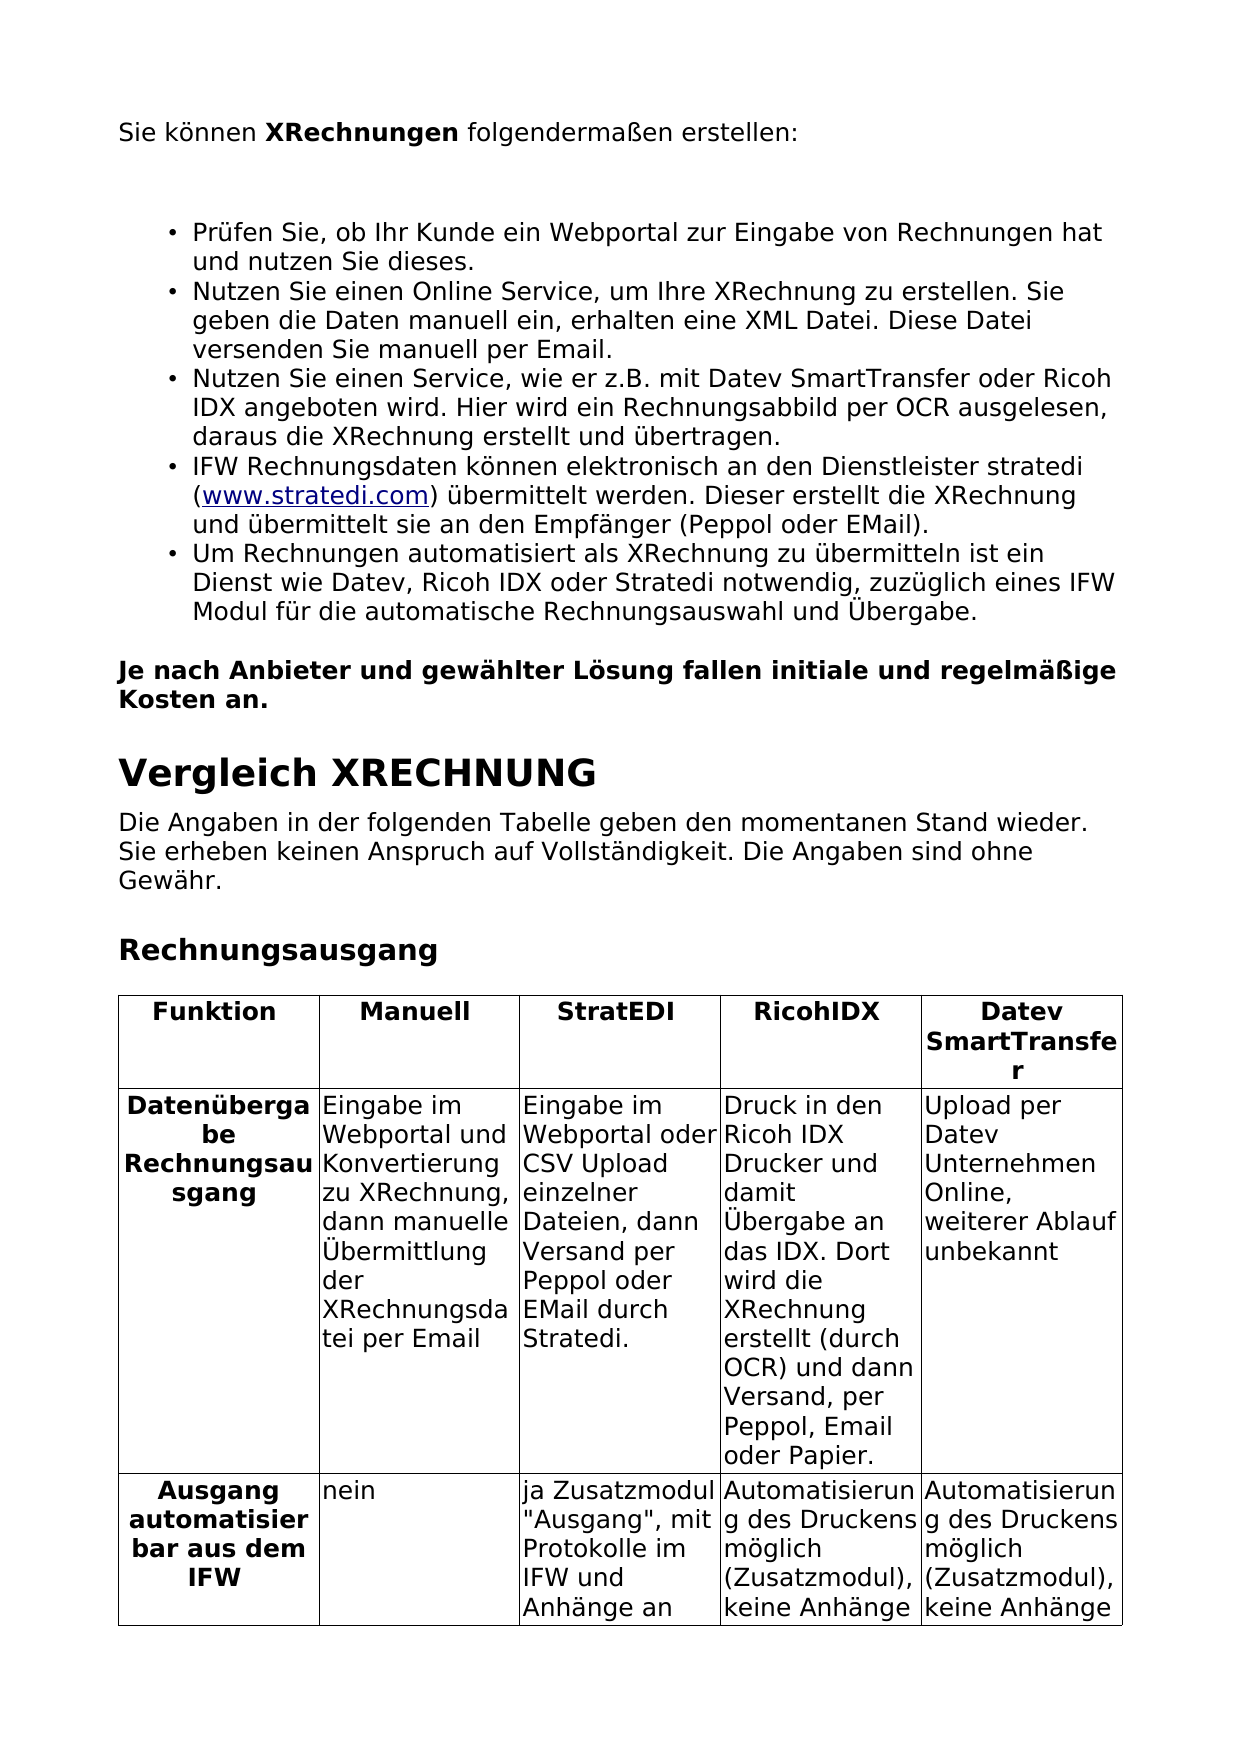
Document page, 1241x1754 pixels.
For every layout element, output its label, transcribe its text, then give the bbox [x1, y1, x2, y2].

text Sie können XRechnungen folgendermaßen erstellen: [118, 118, 1122, 176]
table_cell Datenübergabe Rechnungsausgang [119, 1089, 319, 1473]
table_header StratEDI [520, 996, 720, 1088]
table_header RicohIDX [721, 996, 921, 1088]
table_cell Automatisierung des Druckens möglich (Zusatzmodul), keine Anhänge [922, 1474, 1122, 1625]
table_cell Ausgang automatisierbar aus dem IFW [119, 1474, 319, 1625]
table_header Datev SmartTransfer [922, 996, 1122, 1088]
list Nutzen Sie einen Service, wie er z.B. mit Datev SmartTransfer oder Ricoh IDX angeboten wird. Hier wird ein Rechnungsabbild per OCR ausgelesen, daraus die XRechnung erstellt und übertragen. [177, 364, 1122, 452]
subtitle Rechnungsausgang [118, 933, 1122, 967]
table_cell Eingabe im Webportal oder CSV Upload einzelner Dateien, dann Versand per Peppol oder EMail durch Stratedi. [520, 1089, 720, 1473]
list Um Rechnungen automatisiert als XRechnung zu übermitteln ist ein Dienst wie Datev, Ricoh IDX oder Stratedi notwendig, zuzüglich eines IFW Modul für die automatische Rechnungsauswahl und Übergabe. [177, 539, 1122, 627]
subtitle Vergleich XRECHNUNG [118, 752, 1122, 796]
text Je nach Anbieter und gewählter Lösung fallen initiale und regelmäßige Kosten an. [118, 656, 1122, 714]
text Die Angaben in der folgenden Tabelle geben den momentanen Stand wieder. Sie erheben keinen Anspruch auf Vollständigkeit. Die Angaben sind ohne Gewähr. [118, 808, 1122, 896]
table_header Funktion [119, 996, 319, 1088]
table_cell ja Zusatzmodul "Ausgang", mit Protokolle im IFW und Anhänge an [520, 1474, 720, 1625]
table_cell Druck in den Ricoh IDX Drucker und damit Übergabe an das IDX. Dort wird die XRechnung erstellt (durch OCR) und dann Versand, per Peppol, Email oder Papier. [721, 1089, 921, 1473]
table_header Manuell [320, 996, 519, 1088]
list Nutzen Sie einen Online Service, um Ihre XRechnung zu erstellen. Sie geben die Daten manuell ein, erhalten eine XML Datei. Diese Datei versenden Sie manuell per Email. [177, 277, 1122, 364]
table_cell Automatisierung des Druckens möglich (Zusatzmodul), keine Anhänge [721, 1474, 921, 1625]
table_cell Upload per Datev Unternehmen Online, weiterer Ablauf unbekannt [922, 1089, 1122, 1473]
table_cell Eingabe im Webportal und Konvertierung zu XRechnung, dann manuelle Übermittlung der XRechnungsdatei per Email [320, 1089, 519, 1473]
list IFW Rechnungsdaten können elektronisch an den Dienstleister stratedi (www.stratedi.com) übermittelt werden. Dieser erstellt die XRechnung und übermittelt sie an den Empfänger (Peppol oder EMail). [177, 452, 1122, 539]
list Prüfen Sie, ob Ihr Kunde ein Webportal zur Eingabe von Rechnungen hat und nutzen Sie dieses. [177, 218, 1122, 277]
table_cell nein [320, 1474, 519, 1625]
